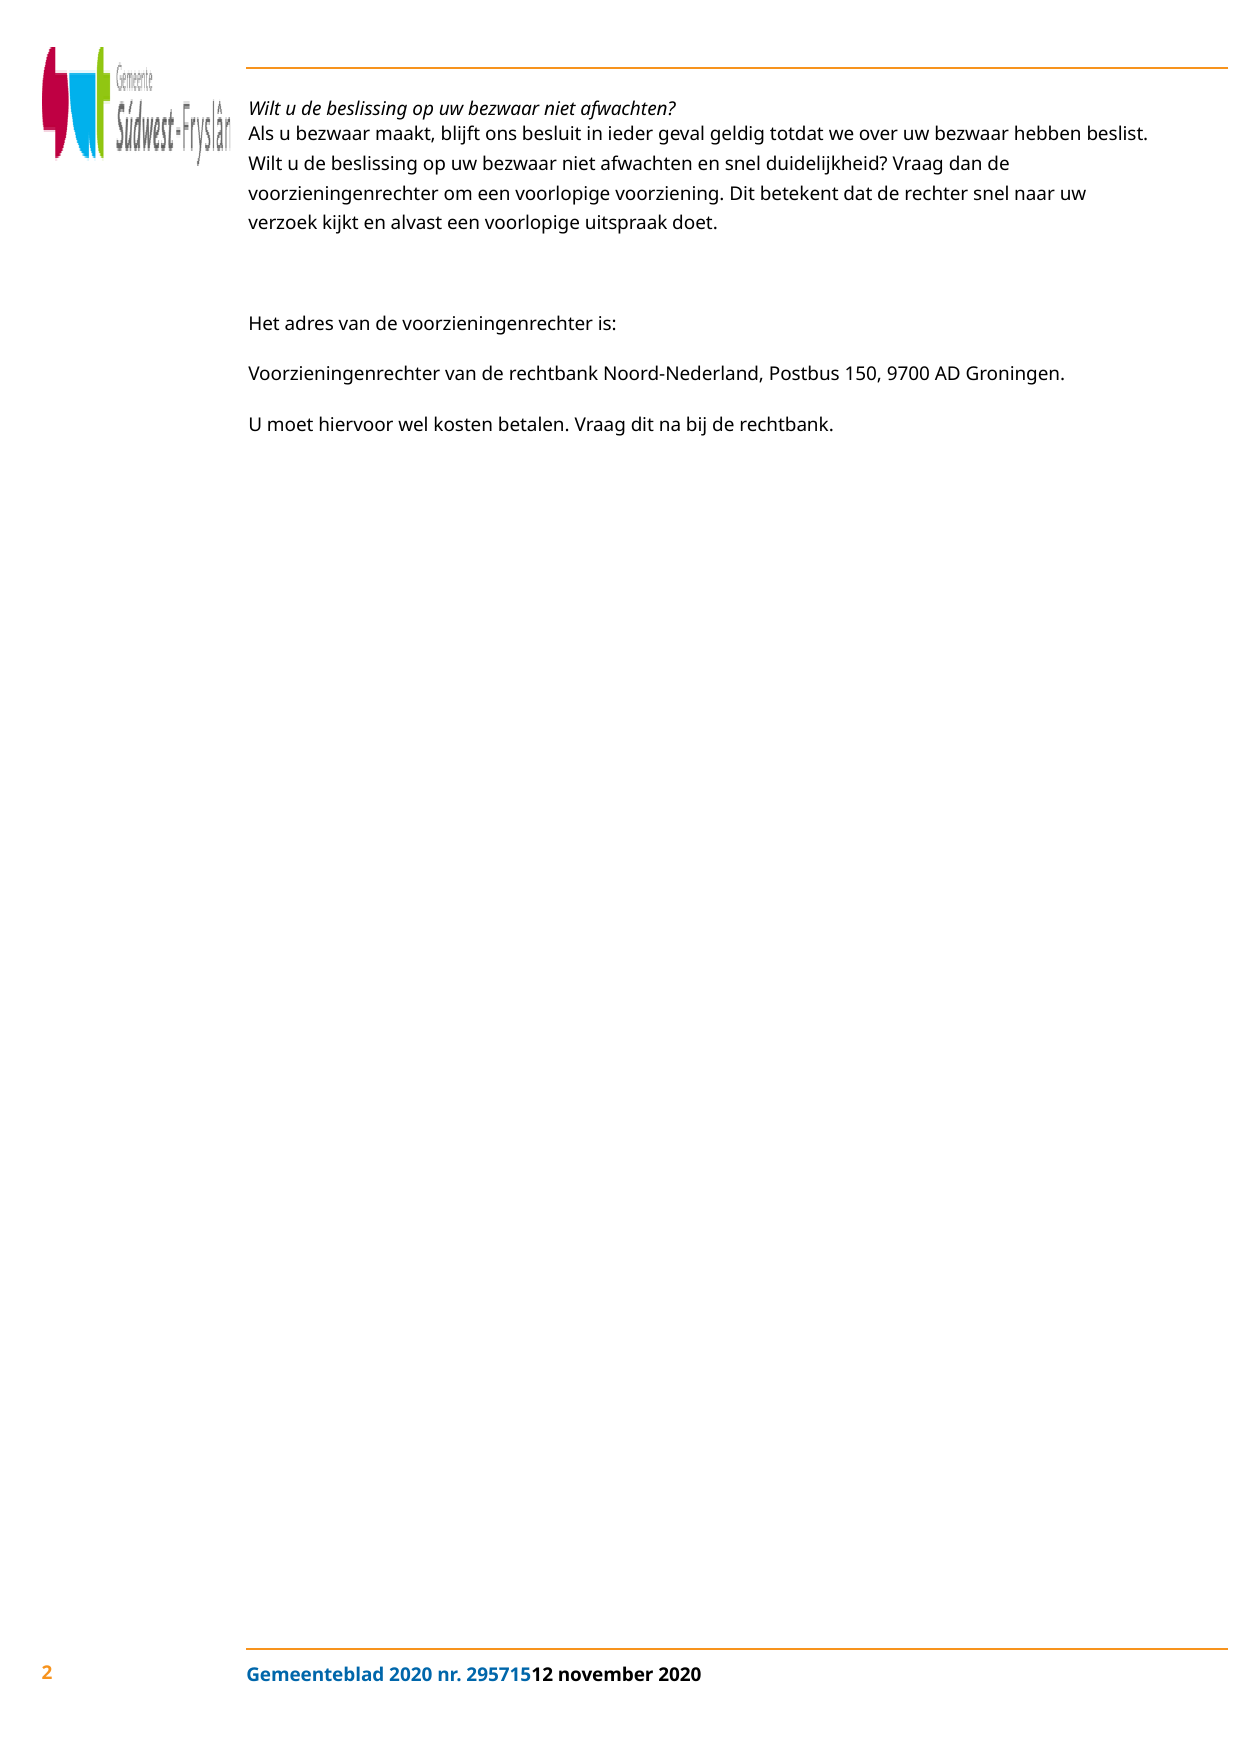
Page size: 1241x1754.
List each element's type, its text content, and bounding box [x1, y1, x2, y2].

picture [41, 47, 231, 172]
text U moet hiervoor wel kosten betalen. Vraag dit na bij de rechtbank. [248, 411, 1152, 437]
text Wilt u de beslissing op uw bezwaar niet afwachten? [248, 95, 1152, 121]
text Voorzieningenrechter van de rechtbank Noord-Nederland, Postbus 150, 9700 AD Groningen. [248, 361, 1152, 386]
text Als u bezwaar maakt, blijft ons besluit in ieder geval geldig totdat we over uw bezwaar hebben beslist. Wilt u de beslissing op uw bezwaar niet afwachten en snel duidelijkheid? Vraag dan de voorzieningenrechter om een voorlopige voorziening. Dit betekent dat de rechter snel naar uw verzoek kijkt en alvast een voorlopige uitspraak doet. [248, 121, 1152, 235]
text Het adres van de voorzieningenrechter is: [248, 310, 1152, 336]
